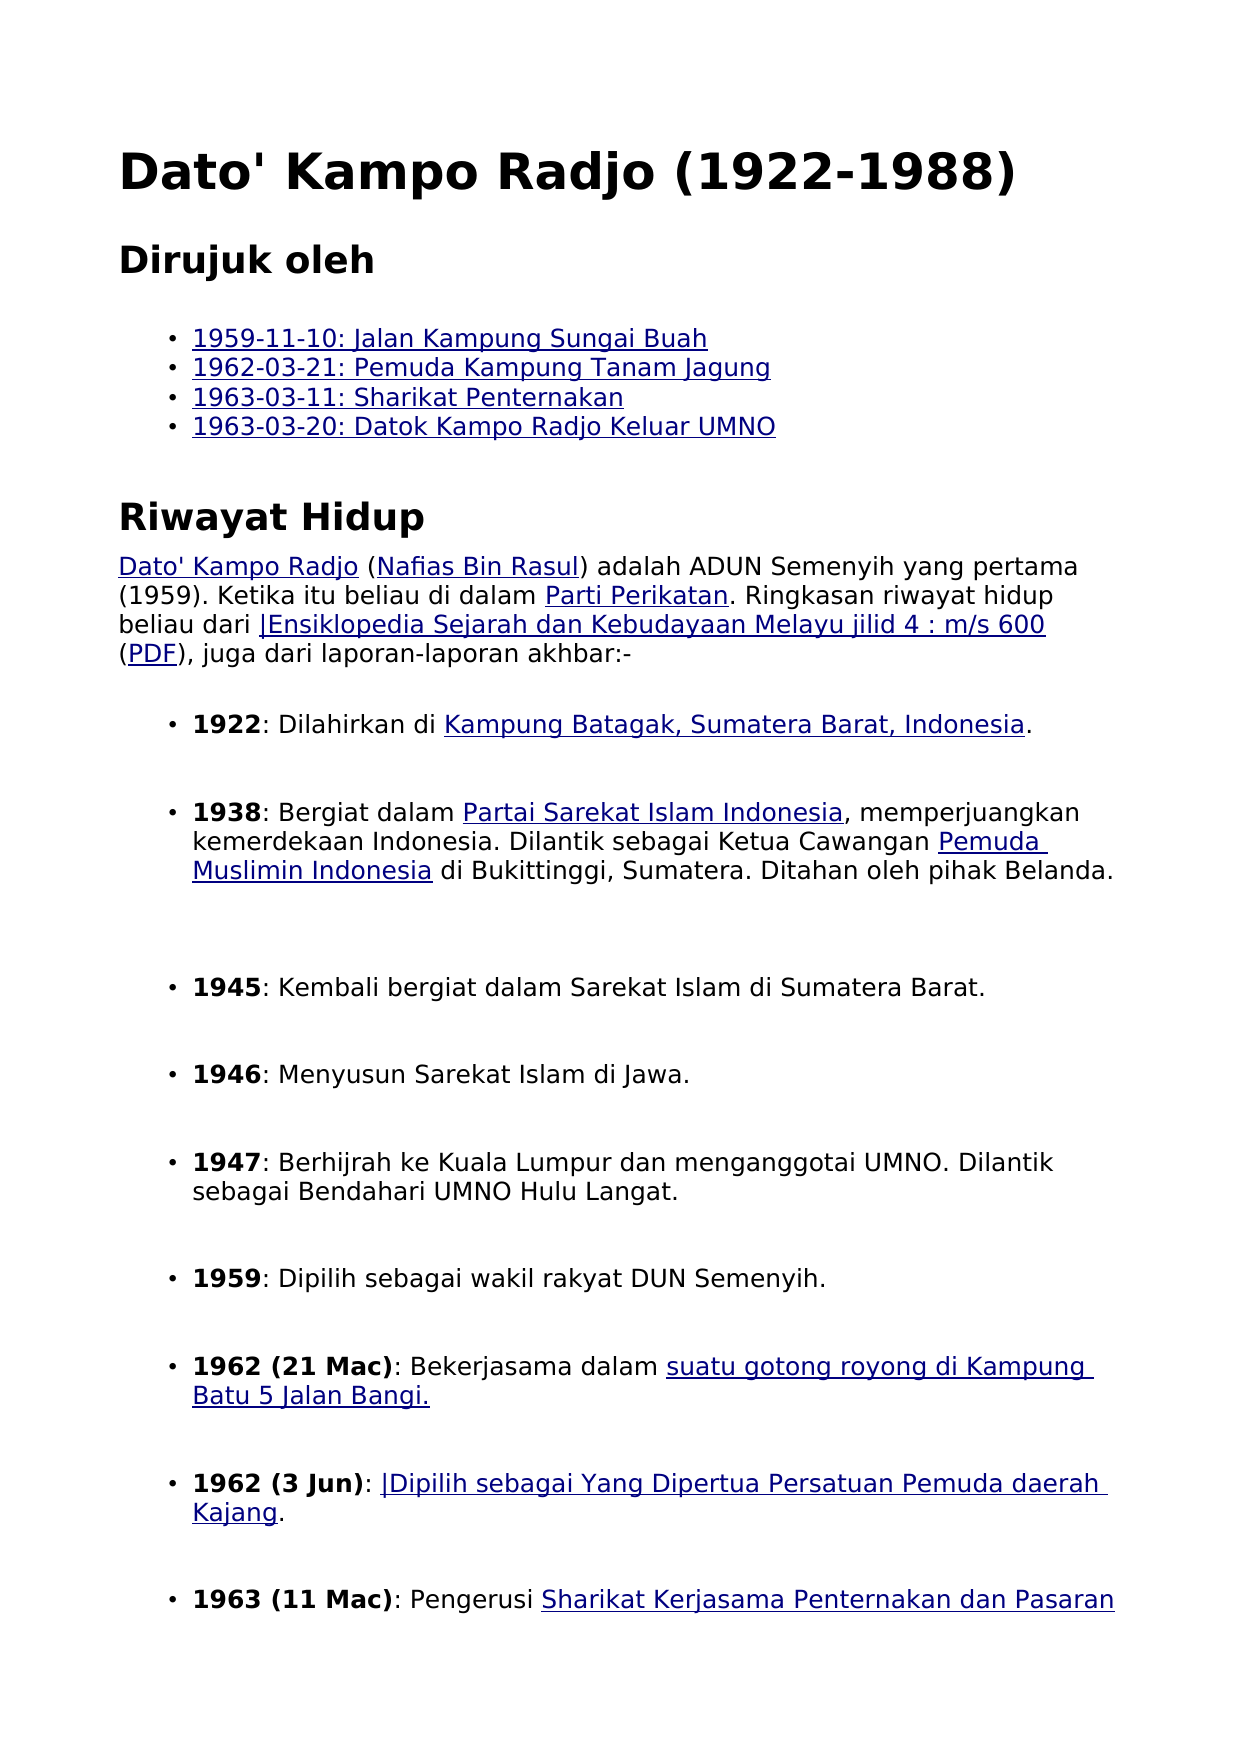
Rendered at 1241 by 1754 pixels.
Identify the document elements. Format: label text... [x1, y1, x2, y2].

list 1962-03-21: Pemuda Kampung Tanam Jagung [177, 354, 1122, 383]
list 1938: Bergiat dalam Partai Sarekat Islam Indonesia, memperjuangkan kemerdekaan Indonesia. Dilantik sebagai Ketua Cawangan Pemuda Muslimin Indonesia di Bukittinggi, Sumatera. Ditahan oleh pihak Belanda. [177, 798, 1122, 973]
subtitle Dato' Kampo Radjo (1922-1988) [118, 143, 1122, 201]
list 1963-03-11: Sharikat Penternakan [177, 383, 1122, 412]
list 1947: Berhijrah ke Kuala Lumpur dan menganggotai UMNO. Dilantik sebagai Bendahari UMNO Hulu Langat. [177, 1148, 1122, 1264]
list 1959: Dipilih sebagai wakil rakyat DUN Semenyih. [177, 1264, 1122, 1352]
text Dato' Kampo Radjo (Nafias Bin Rasul) adalah ADUN Semenyih yang pertama (1959). Ketika itu beliau di dalam Parti Perikatan. Ringkasan riwayat hidup beliau dari |Ensiklopedia Sejarah dan Kebudayaan Melayu jilid 4 : m/s 600 (PDF), juga dari laporan-laporan akhbar:- [118, 552, 1122, 668]
subtitle Riwayat Hidup [118, 496, 1122, 539]
list 1959-11-10: Jalan Kampung Sungai Buah [177, 324, 1122, 354]
list 1945: Kembali bergiat dalam Sarekat Islam di Sumatera Barat. [177, 973, 1122, 1060]
list 1922: Dilahirkan di Kampung Batagak, Sumatera Barat, Indonesia. [177, 710, 1122, 798]
list 1946: Menyusun Sarekat Islam di Jawa. [177, 1060, 1122, 1148]
list 1962 (3 Jun): |Dipilih sebagai Yang Dipertua Persatuan Pemuda daerah Kajang. [177, 1469, 1122, 1585]
list 1963 (11 Mac): Pengerusi Sharikat Kerjasama Penternakan dan Pasaran [177, 1585, 1122, 1614]
subtitle Dirujuk oleh [118, 239, 1122, 282]
list 1963-03-20: Datok Kampo Radjo Keluar UMNO [177, 412, 1122, 441]
list 1962 (21 Mac): Bekerjasama dalam suatu gotong royong di Kampung Batu 5 Jalan Bangi. [177, 1352, 1122, 1469]
